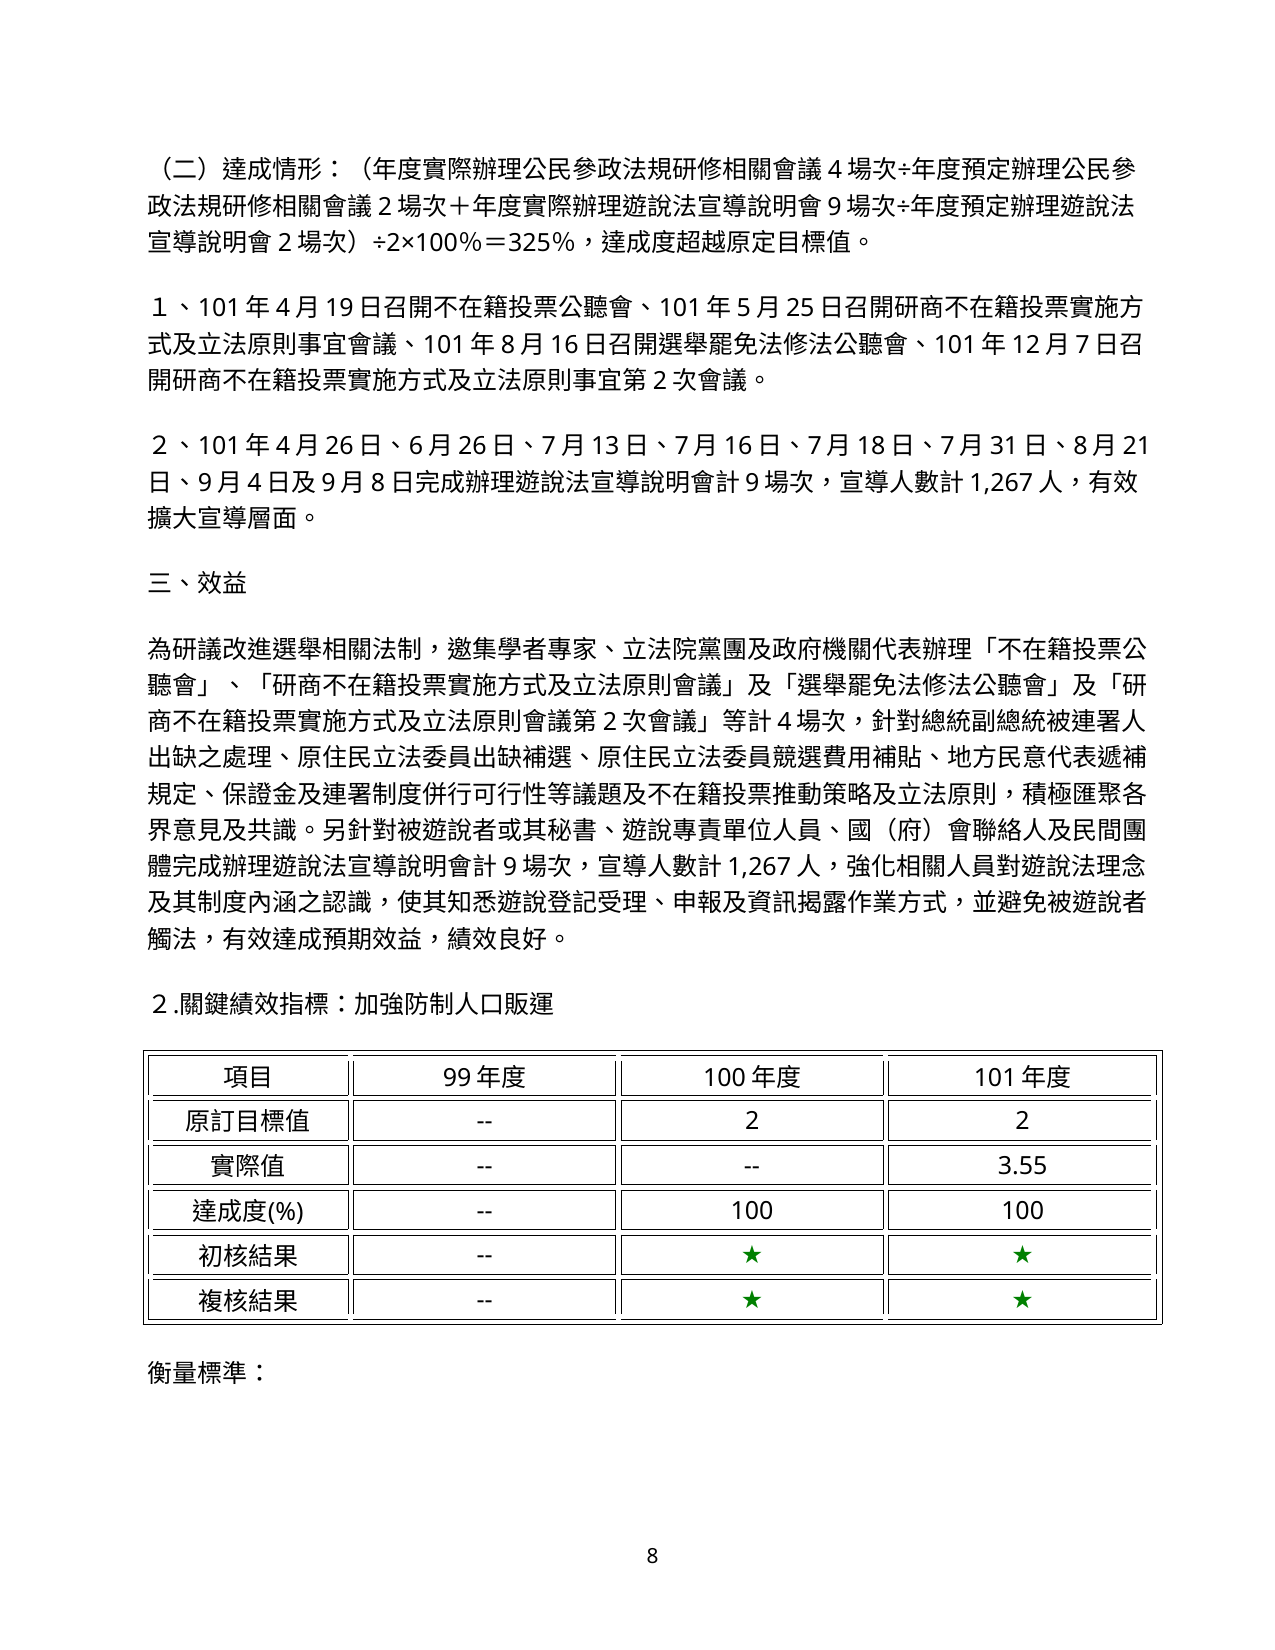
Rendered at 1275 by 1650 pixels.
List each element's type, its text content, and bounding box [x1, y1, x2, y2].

table_cell 實際值 [145, 1140, 351, 1184]
text 為研議改進選舉相關法制，邀集學者專家、立法院黨團及政府機關代表辦理「不在籍投票公聽會」、「研商不在籍投票實施方式及立法原則會議」及「選舉罷免法修法公聽會」及「研商不在籍投票實施方式及立法原則會議第2次會議」等計4場次，針對總統副總統被連署人出缺之處理、原住民立法委員出缺補選、原住民立法委員競選費用補貼、地方民意代表遞補規定、保證金及連署制度併行可行性等議題及不在籍投票推動策略及立法原則，積極匯聚各界意見及共識。另針對被遊說者或其秘書、遊說專責單位人員、國（府）會聯絡人及民間團體完成辦理遊說法宣導說明會計9場次，宣導人數計1,267人，強化相關人員對遊說法理念及其制度內涵之認識，使其知悉遊說登記受理、申報及資訊揭露作業方式，並避免被遊說者觸法，有效達成預期效益，績效良好。 [148, 629, 1157, 955]
table_cell -- [354, 1236, 615, 1274]
table_cell -- [618, 1140, 886, 1184]
table_cell ★ [886, 1229, 1159, 1274]
text 三、效益 [148, 564, 1157, 600]
table_header 101年度 [886, 1051, 1159, 1095]
table_cell 100 [886, 1184, 1159, 1229]
table_cell 3.55 [886, 1140, 1159, 1184]
table_cell 複核結果 [145, 1274, 351, 1319]
table_cell 達成度(%) [145, 1184, 351, 1229]
table_header 99年度 [351, 1051, 618, 1095]
table_cell ★ [886, 1274, 1159, 1319]
table_cell -- [351, 1140, 618, 1184]
table_cell -- [351, 1095, 618, 1139]
text （二）達成情形：（年度實際辦理公民參政法規研修相關會議4場次÷年度預定辦理公民參政法規研修相關會議2場次＋年度實際辦理遊說法宣導說明會9場次÷年度預定辦理遊說法宣導說明會2場次）÷2×100％＝325％，達成度超越原定目標值。 [148, 150, 1157, 259]
table_cell -- [351, 1274, 618, 1319]
table_cell ★ [618, 1274, 886, 1319]
table_cell 初核結果 [145, 1229, 351, 1274]
subtitle ２.關鍵績效指標：加強防制人口販運 [148, 984, 1157, 1021]
text ２、101年4月26日、6月26日、7月13日、7月16日、7月18日、7月31日、8月21日、9月4日及9月8日完成辦理遊說法宣導說明會計9場次，宣導人數計1,267人，有效擴大宣導層面。 [148, 426, 1157, 534]
table_cell -- [354, 1101, 615, 1139]
table_cell -- [354, 1191, 615, 1229]
table_cell 2 [618, 1095, 886, 1139]
table_cell -- [351, 1184, 618, 1229]
table_header 項目 [145, 1051, 351, 1095]
table_cell 2 [886, 1095, 1159, 1139]
table_cell -- [622, 1146, 883, 1184]
text １、101年4月19日召開不在籍投票公聽會、101年5月25日召開研商不在籍投票實施方式及立法原則事宜會議、101年8月16日召開選舉罷免法修法公聽會、101年12月7日召開研商不在籍投票實施方式及立法原則事宜第2次會議。 [148, 288, 1157, 397]
table_cell ★ [618, 1229, 886, 1274]
table_cell 原訂目標值 [145, 1095, 351, 1139]
table_cell -- [354, 1146, 615, 1184]
table_cell 100 [618, 1184, 886, 1229]
table_header 100年度 [618, 1051, 886, 1095]
table_cell -- [351, 1229, 618, 1274]
text 衡量標準： [148, 1353, 1157, 1389]
